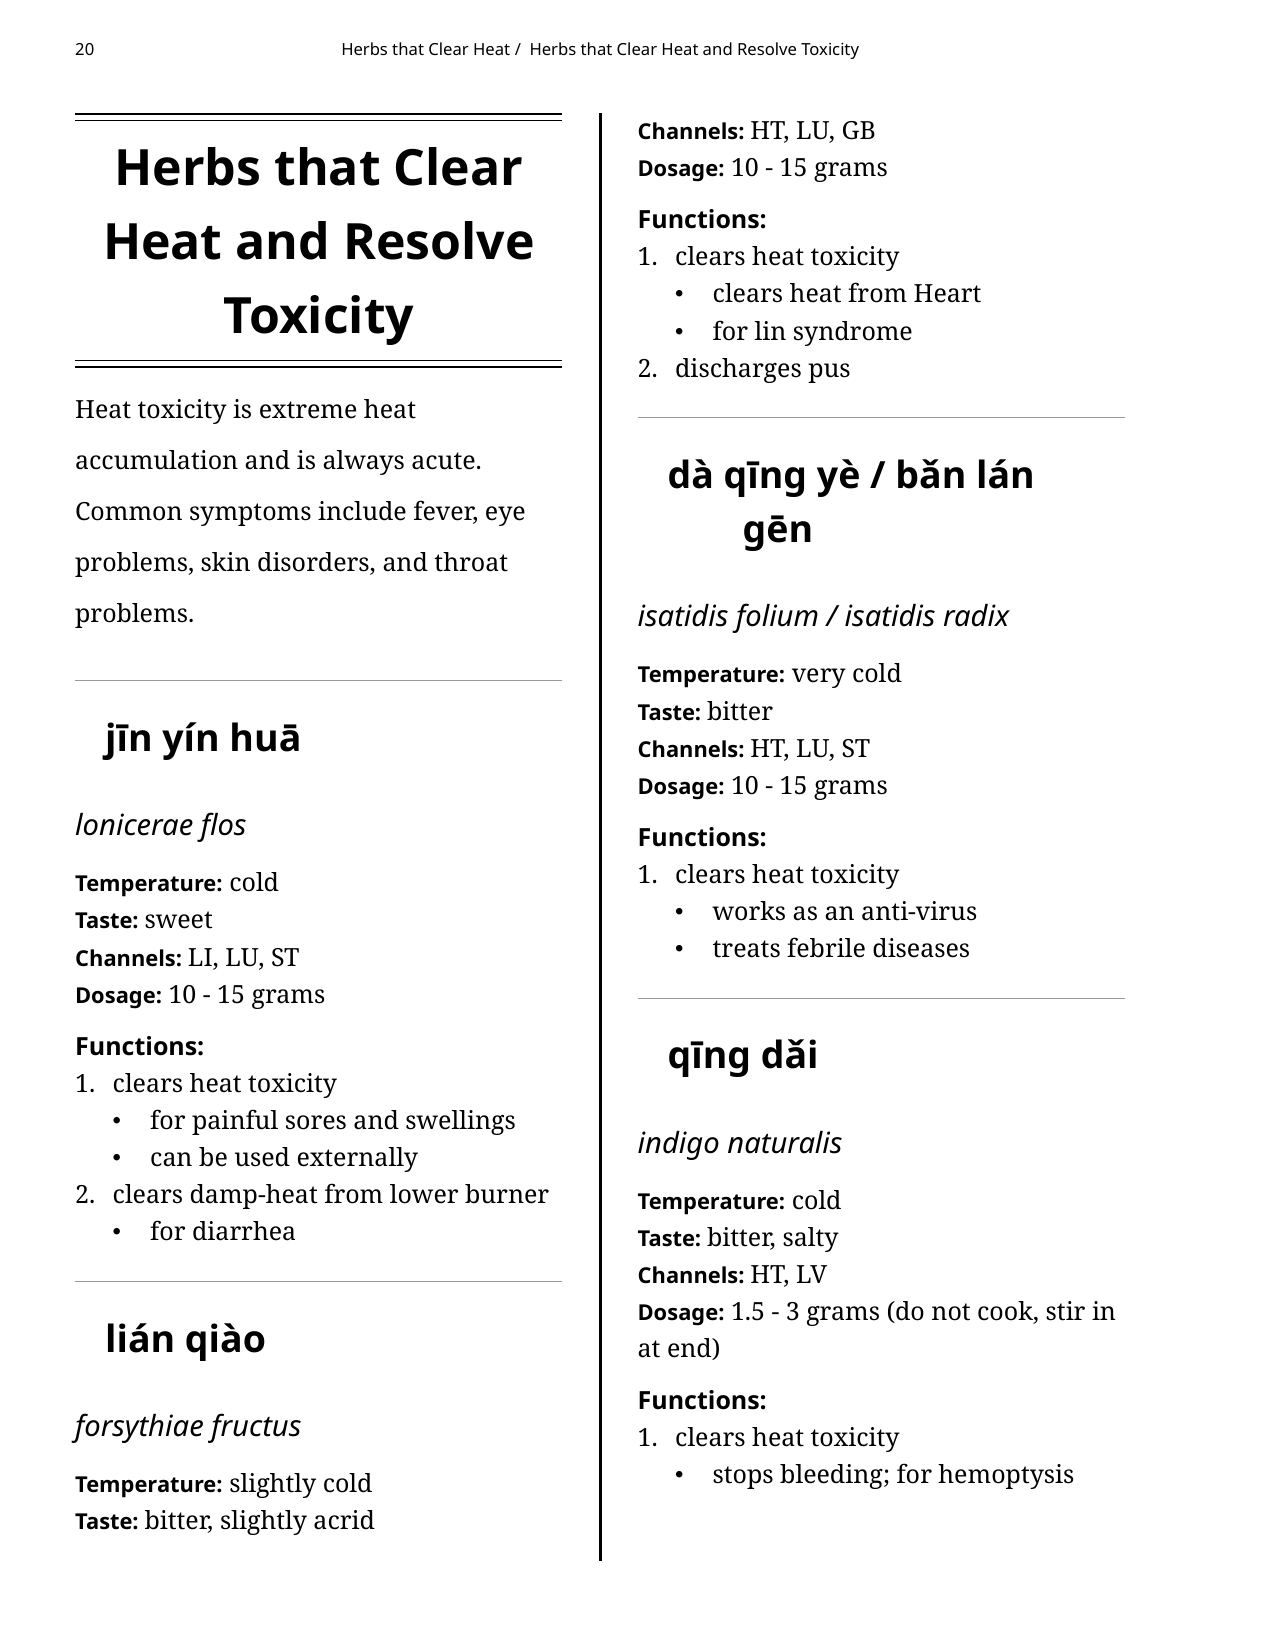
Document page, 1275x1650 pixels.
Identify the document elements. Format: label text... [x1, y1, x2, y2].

text Dosage: 10 - 15 grams [637, 767, 1125, 801]
text lonicerae flos [75, 804, 562, 844]
text Channels: HT, LV [637, 1257, 1125, 1291]
list clears damp-heat from lower burner [75, 1177, 562, 1211]
subtitle lián qiào [75, 1282, 562, 1393]
list works as an anti-virus [675, 894, 1125, 928]
text forsythiae fructus [75, 1405, 562, 1444]
list clears heat toxicity [637, 239, 1125, 273]
subtitle dà qīng yè / bǎn lán gēn [637, 418, 1125, 583]
list clears heat from Heart [675, 276, 1125, 310]
list clears heat toxicity [75, 1065, 562, 1099]
text isatidis folium / isatidis radix [637, 595, 1125, 635]
list for painful sores and swellings [112, 1102, 562, 1137]
subtitle Functions: [637, 819, 1125, 853]
list treats febrile diseases [675, 931, 1125, 965]
text Taste: bitter, slightly acrid [75, 1503, 562, 1537]
text Temperature: very cold [637, 656, 1125, 690]
text Channels: LI, LU, ST [75, 939, 562, 973]
subtitle Functions: [637, 202, 1125, 236]
text Temperature: slightly cold [75, 1466, 562, 1500]
text Heat toxicity is extreme heat accumulation and is always acute. Common symptoms include fever, eye problems, skin disorders, and throat problems. [75, 392, 562, 630]
list for lin syndrome [675, 313, 1125, 347]
subtitle Herbs that Clear Heat and Resolve Toxicity [75, 121, 562, 360]
text Channels: HT, LU, ST [637, 730, 1125, 764]
text indigo naturalis [637, 1122, 1125, 1162]
text Dosage: 1.5 - 3 grams (do not cook, stir in at end) [637, 1294, 1125, 1365]
text Dosage: 10 - 15 grams [75, 976, 562, 1010]
text Dosage: 10 - 15 grams [637, 150, 1125, 184]
list can be used externally [112, 1139, 562, 1174]
subtitle qīng dǎi [637, 999, 1125, 1110]
subtitle [75, 361, 562, 366]
text Taste: bitter, salty [637, 1220, 1125, 1254]
list discharges pus [637, 350, 1125, 384]
text Taste: sweet [75, 902, 562, 936]
text Temperature: cold [75, 865, 562, 899]
list clears heat toxicity [637, 857, 1125, 891]
list stops bleeding; for hemoptysis [675, 1457, 1125, 1491]
text Taste: bitter [637, 693, 1125, 727]
subtitle Functions: [75, 1028, 562, 1062]
text Channels: HT, LU, GB [637, 113, 1125, 147]
subtitle Functions: [637, 1383, 1125, 1417]
list clears heat toxicity [637, 1420, 1125, 1454]
subtitle [75, 115, 562, 120]
subtitle jīn yín huā [75, 681, 562, 792]
text Temperature: cold [637, 1183, 1125, 1217]
list for diarrhea [112, 1214, 562, 1248]
